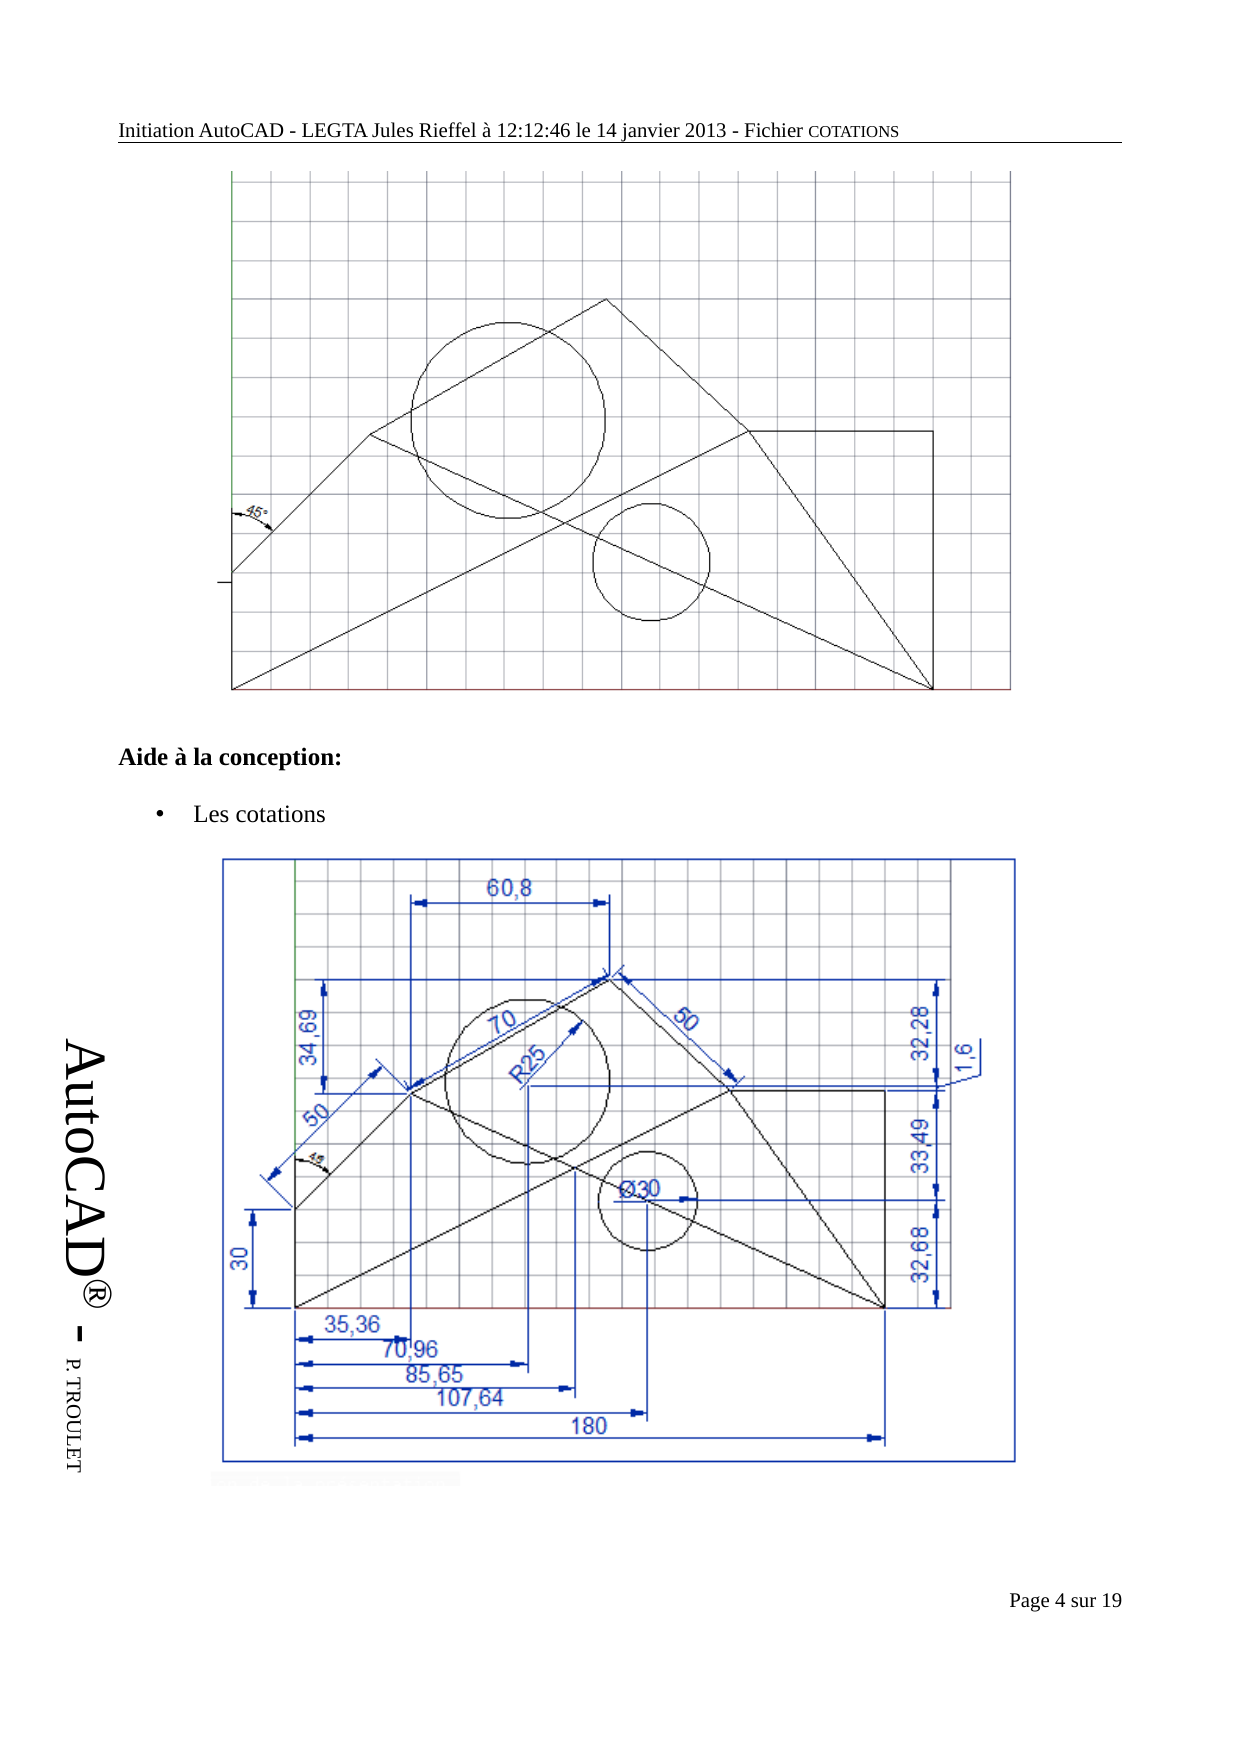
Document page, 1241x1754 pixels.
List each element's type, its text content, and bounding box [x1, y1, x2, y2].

list Les cotations [156, 799, 1122, 828]
text Aide à la conception: [118, 742, 1122, 771]
picture [210, 840, 1030, 1486]
picture [217, 171, 1023, 701]
